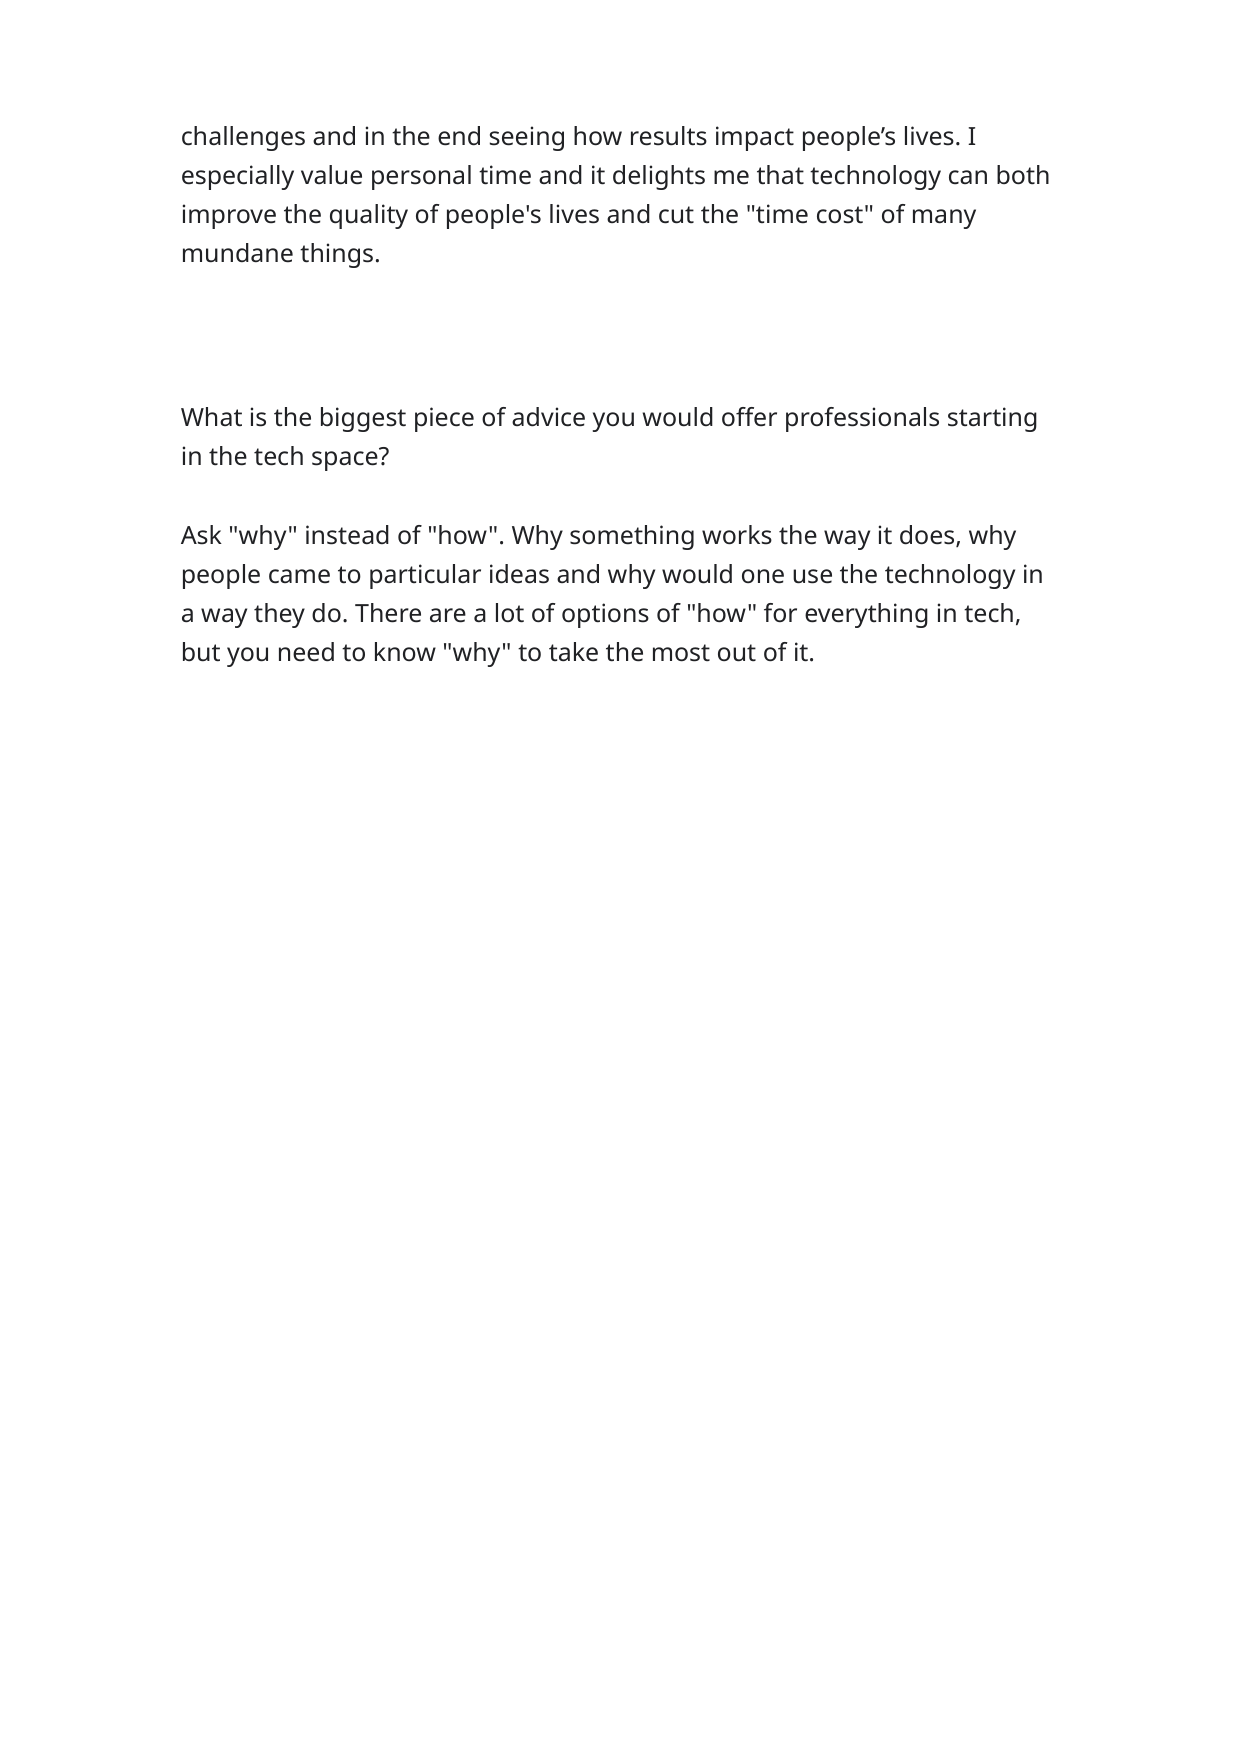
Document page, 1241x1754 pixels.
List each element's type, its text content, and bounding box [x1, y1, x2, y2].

text challenges and in the end seeing how results impact people’s lives. I especially value personal time and it delights me that technology can both improve the quality of people's lives and cut the "time cost" of many mundane things. [181, 118, 1059, 270]
text What is the biggest piece of advice you would offer professionals starting in the tech space? Ask "why" instead of "how". Why something works the way it does, why people came to particular ideas and why would one use the technology in a way they do. There are a lot of options of "how" for everything in tech, but you need to know "why" to take the most out of it. [181, 400, 1059, 669]
